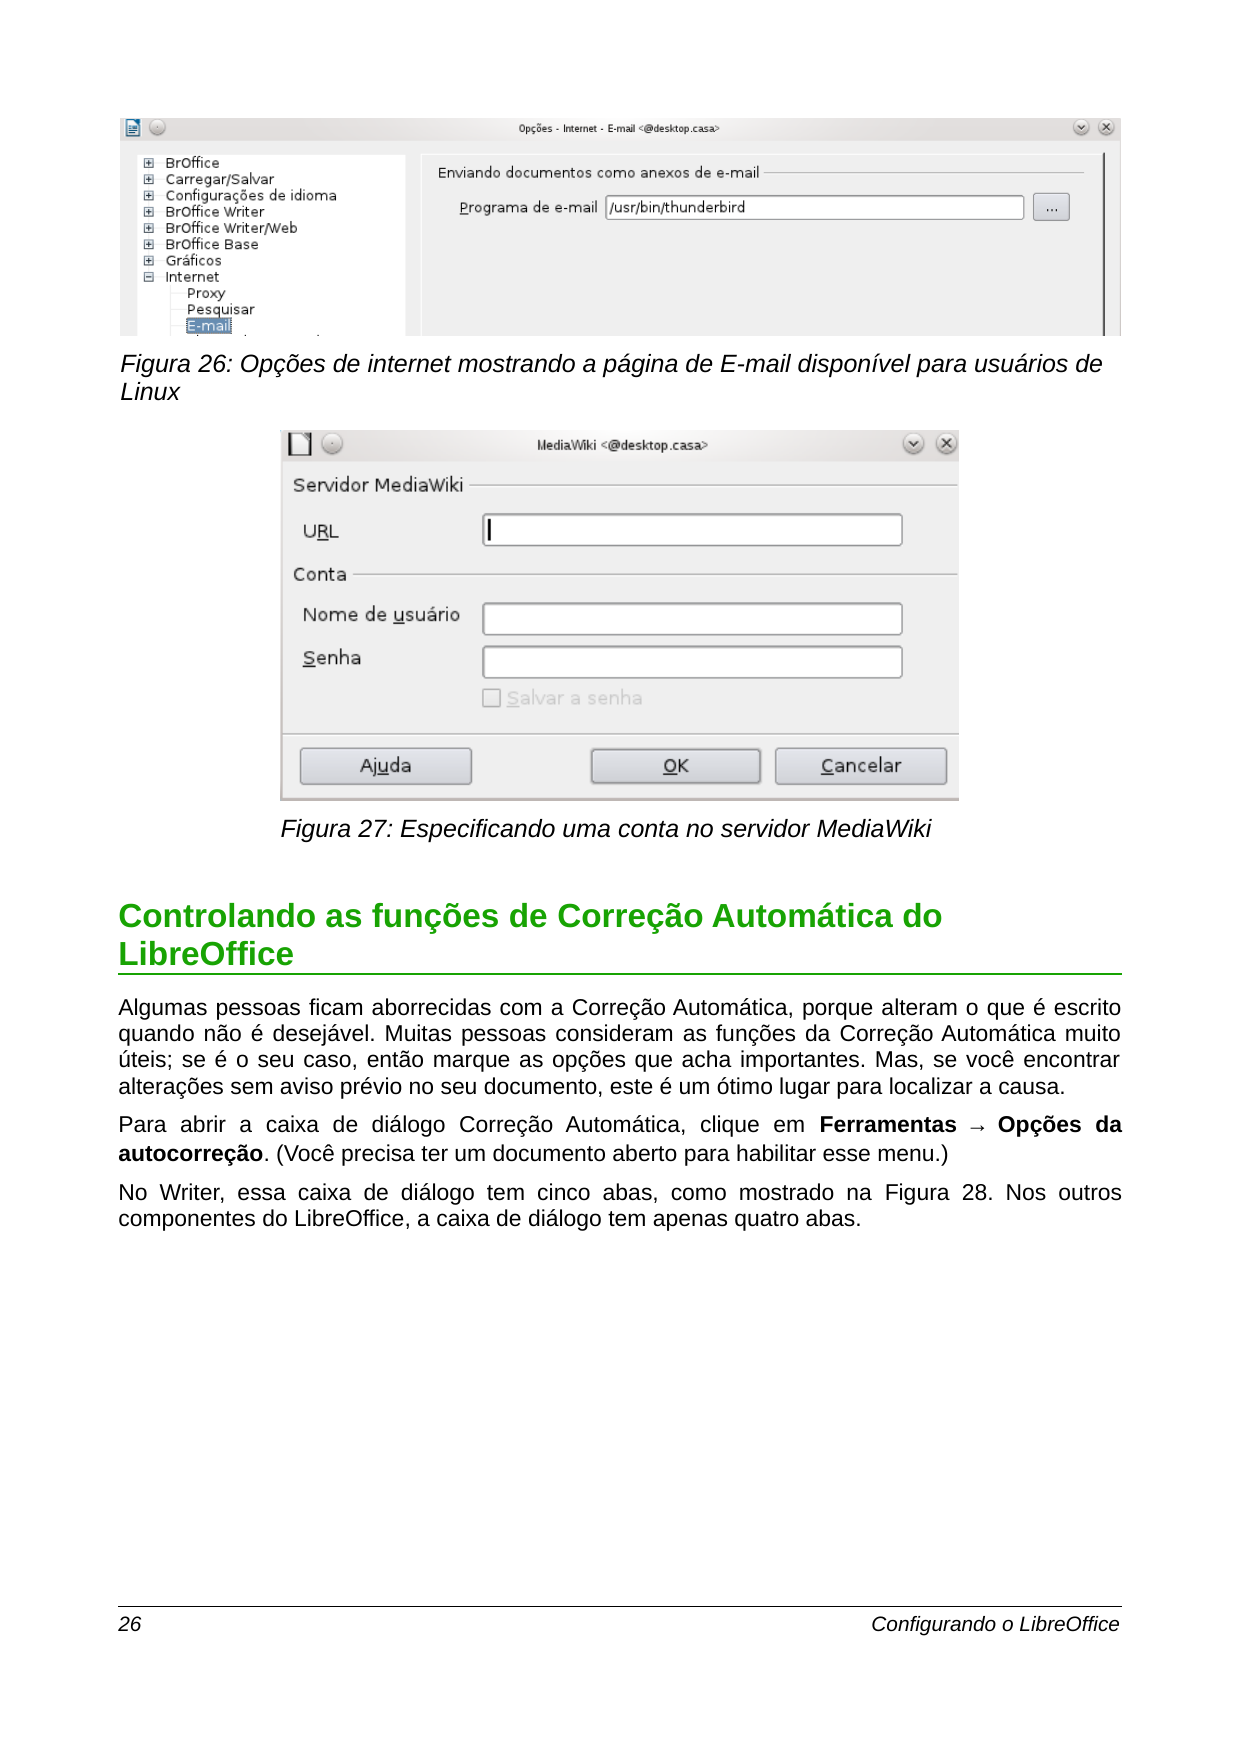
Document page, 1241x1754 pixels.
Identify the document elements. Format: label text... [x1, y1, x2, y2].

text Figura : Especificando uma conta no servidor MediaWiki [280, 814, 960, 842]
picture [280, 430, 959, 801]
subtitle Controlando as funções de Correção Automática do LibreOffice [118, 896, 1122, 973]
picture [120, 118, 1121, 336]
text Para abrir a caixa de diálogo Correção Automática, clique em Ferramentas → Opções da autocorreção. (Você precisa ter um documento aberto para habilitar esse menu.) [118, 1111, 1122, 1166]
text Algumas pessoas ficam aborrecidas com a Correção Automática, porque alteram o que é escrito quando não é desejável. Muitas pessoas consideram as funções da Correção Automática muito úteis; se é o seu caso, então marque as opções que acha importantes. Mas, se você encontrar alterações sem aviso prévio no seu documento, este é um ótimo lugar para localizar a causa. [118, 993, 1122, 1099]
text Figura : Opções de internet mostrando a página de E-mail disponível para usuários de Linux [120, 348, 1120, 406]
text No Writer, essa caixa de diálogo tem cinco abas, como mostrado na . Nos outros componentes do LibreOffice, a caixa de diálogo tem apenas quatro abas. [118, 1179, 1122, 1231]
